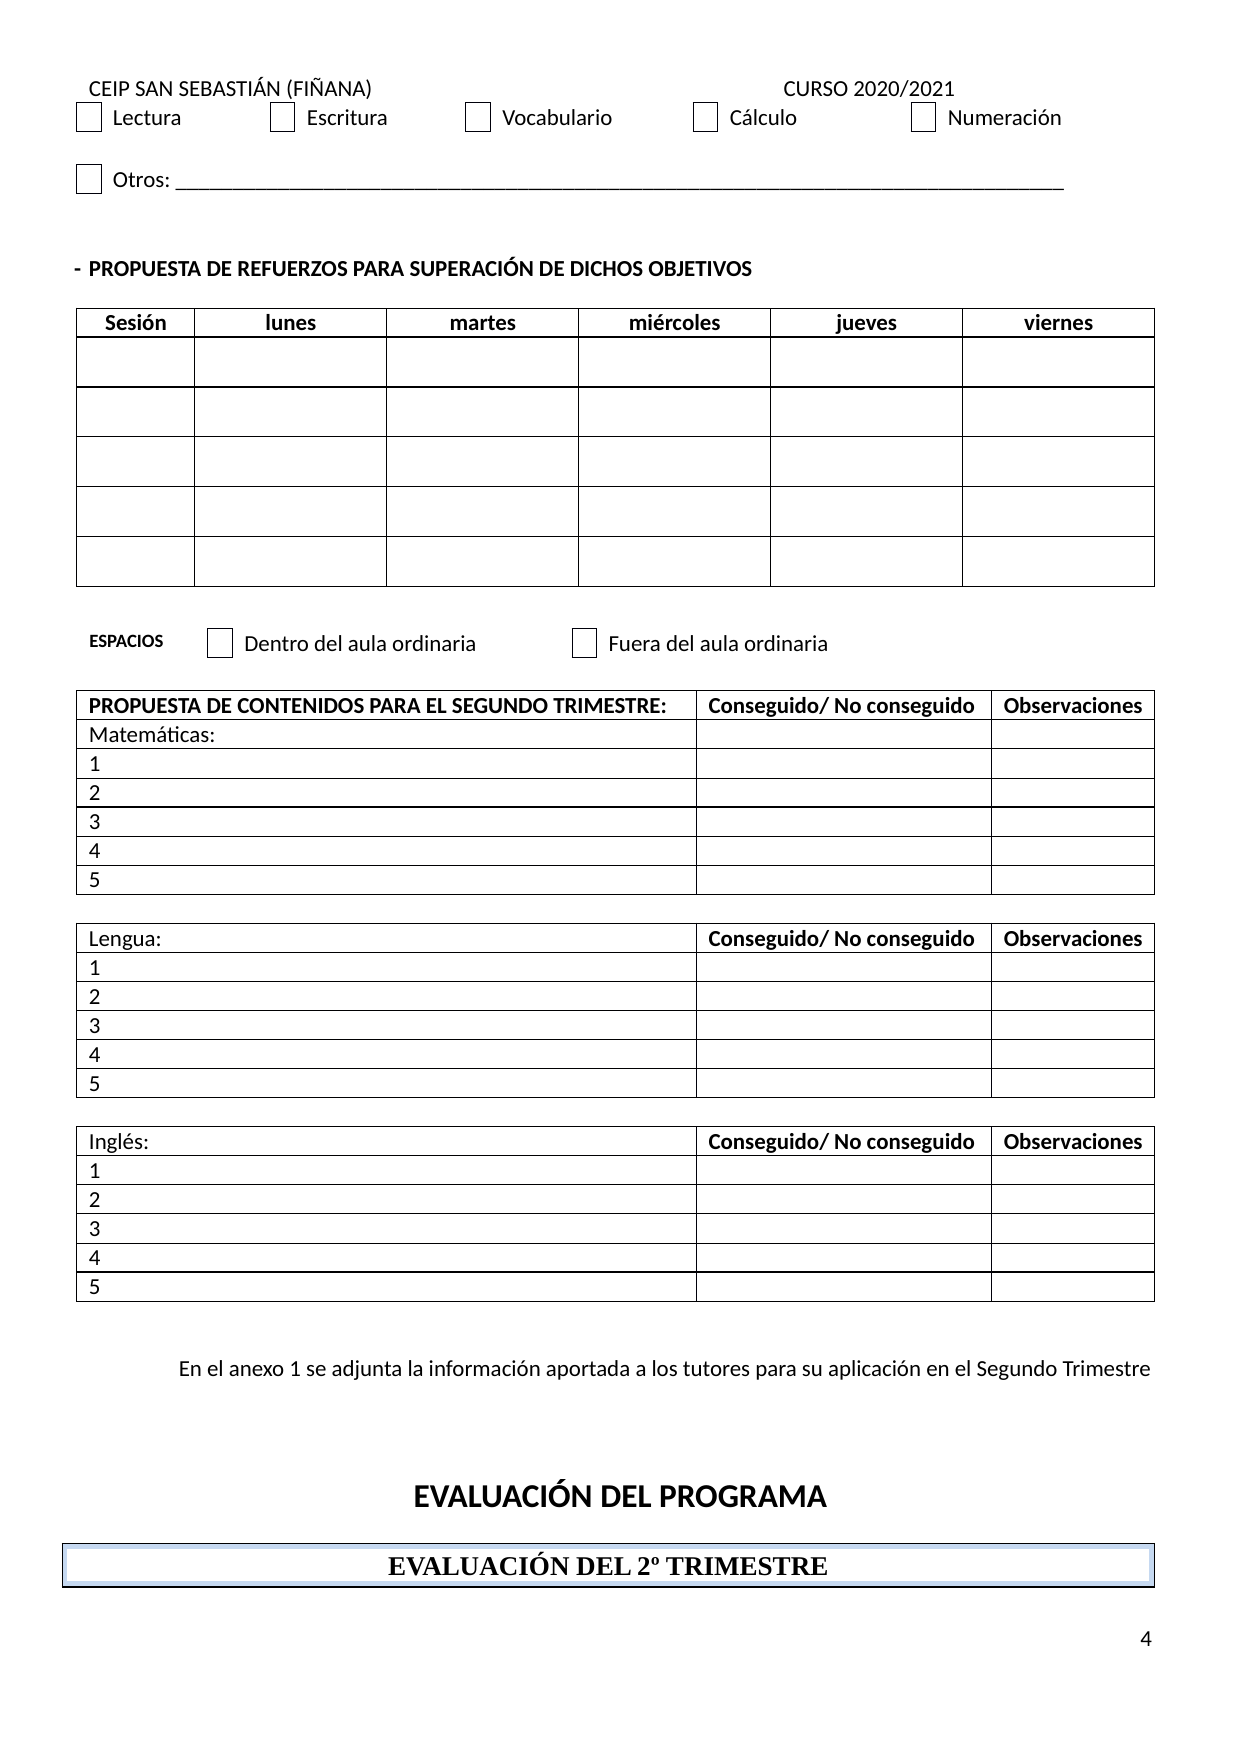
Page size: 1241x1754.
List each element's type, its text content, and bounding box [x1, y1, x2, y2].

table_cell [195, 437, 386, 486]
table_header Lectura [102, 102, 270, 131]
table_cell [963, 537, 1154, 586]
table_cell Lengua: [77, 924, 696, 952]
table_header martes [387, 309, 578, 336]
table_cell Conseguido/ No conseguido [697, 924, 991, 952]
table_cell [992, 866, 1154, 894]
table_header [77, 165, 101, 193]
table_cell 2 [77, 982, 696, 1010]
table_cell [992, 1040, 1154, 1068]
table_header Vocabulario [491, 102, 693, 131]
table_header [77, 103, 101, 131]
table_header Sesión [77, 309, 194, 336]
table_cell [77, 1098, 1154, 1126]
text EVALUACIÓN DEL PROGRAMA [89, 1475, 1152, 1516]
table_cell Observaciones [992, 924, 1154, 952]
table_cell [195, 338, 386, 386]
table_cell [77, 537, 194, 586]
table_header EVALUACIÓN DEL 2º TRIMESTRE [63, 1544, 1154, 1586]
table_cell [992, 808, 1154, 836]
table_cell [195, 537, 386, 586]
table_cell 3 [77, 1011, 696, 1039]
table_cell [992, 749, 1154, 777]
table_header [271, 103, 294, 131]
table_cell [697, 982, 991, 1010]
table_cell 2 [77, 779, 696, 806]
table_header Otros: ______________________________________________________________________________ [102, 164, 1139, 193]
table_cell [697, 1040, 991, 1068]
table_cell [697, 837, 991, 864]
table_cell [579, 338, 770, 386]
table_cell [992, 720, 1154, 748]
table_cell [697, 1273, 991, 1301]
table_cell [697, 866, 991, 894]
table_cell [697, 720, 991, 748]
table_cell [697, 953, 991, 981]
table_cell [77, 437, 194, 486]
table_cell [697, 1069, 991, 1097]
table_cell [697, 1244, 991, 1271]
table_cell [387, 487, 578, 536]
table_cell 5 [77, 866, 696, 894]
table_cell [992, 1185, 1154, 1213]
table_cell Observaciones [992, 1127, 1154, 1155]
table_cell [697, 1185, 991, 1213]
table_cell [771, 388, 962, 436]
table_cell [992, 1273, 1154, 1301]
table_cell [195, 388, 386, 436]
table_cell 4 [77, 1040, 696, 1068]
table_header [912, 103, 935, 131]
table_header lunes [195, 309, 386, 336]
table_cell [387, 437, 578, 486]
table_cell 5 [77, 1273, 696, 1301]
table_cell [992, 837, 1154, 864]
table_cell 5 [77, 1069, 696, 1097]
table_cell [963, 338, 1154, 386]
table_cell [771, 338, 962, 386]
table_cell [992, 1244, 1154, 1271]
table_cell [963, 437, 1154, 486]
table_cell 4 [77, 837, 696, 864]
text En el anexo 1 se adjunta la información aportada a los tutores para su aplicación en el Segundo Trimestre [89, 1354, 1152, 1383]
table_cell [992, 1156, 1154, 1184]
table_cell 3 [77, 808, 696, 836]
table_cell [992, 982, 1154, 1010]
table_header Numeración [936, 102, 1139, 131]
table_cell [992, 779, 1154, 806]
table_cell 2 [77, 1185, 696, 1213]
table_cell [387, 338, 578, 386]
table_cell [579, 487, 770, 536]
table_cell [77, 895, 1154, 923]
table_cell [387, 537, 578, 586]
table_header PROPUESTA DE CONTENIDOS PARA EL SEGUNDO TRIMESTRE: [77, 691, 696, 719]
table_header [573, 629, 596, 657]
table_cell [579, 437, 770, 486]
table_cell [579, 388, 770, 436]
table_cell [697, 779, 991, 806]
table_cell Conseguido/ No conseguido [697, 1127, 991, 1155]
table_cell [697, 1156, 991, 1184]
list PROPUESTA DE REFUERZOS PARA SUPERACIÓN DE DICHOS OBJETIVOS [74, 254, 1152, 282]
table_header [208, 629, 232, 657]
table_header Observaciones [992, 691, 1154, 719]
table_cell [579, 537, 770, 586]
table_cell [77, 487, 194, 536]
table_header [694, 103, 717, 131]
table_cell 3 [77, 1214, 696, 1242]
table_cell Inglés: [77, 1127, 696, 1155]
table_cell [77, 338, 194, 386]
table_cell [992, 953, 1154, 981]
table_cell [195, 487, 386, 536]
table_header Escritura [295, 102, 465, 131]
table_header jueves [771, 309, 962, 336]
table_cell [697, 749, 991, 777]
table_cell [387, 388, 578, 436]
table_header [466, 103, 490, 131]
table_header ESPACIOS [78, 628, 207, 657]
table_header Conseguido/ No conseguido [697, 691, 991, 719]
table_header Fuera del aula ordinaria [597, 628, 1147, 657]
table_cell [992, 1011, 1154, 1039]
table_cell [697, 808, 991, 836]
table_cell [992, 1069, 1154, 1097]
table_header viernes [963, 309, 1154, 336]
table_cell [697, 1214, 991, 1242]
table_cell [963, 487, 1154, 536]
table_cell [77, 388, 194, 436]
table_cell [771, 537, 962, 586]
table_cell [697, 1011, 991, 1039]
table_cell 1 [77, 749, 696, 777]
table_cell Matemáticas: [77, 720, 696, 748]
table_cell [771, 487, 962, 536]
table_cell 1 [77, 1156, 696, 1184]
table_header Dentro del aula ordinaria [233, 628, 572, 657]
table_cell [992, 1214, 1154, 1242]
table_cell 1 [77, 953, 696, 981]
table_cell [963, 388, 1154, 436]
table_header miércoles [579, 309, 770, 336]
table_header Cálculo [718, 102, 911, 131]
table_cell 4 [77, 1244, 696, 1271]
table_cell [771, 437, 962, 486]
